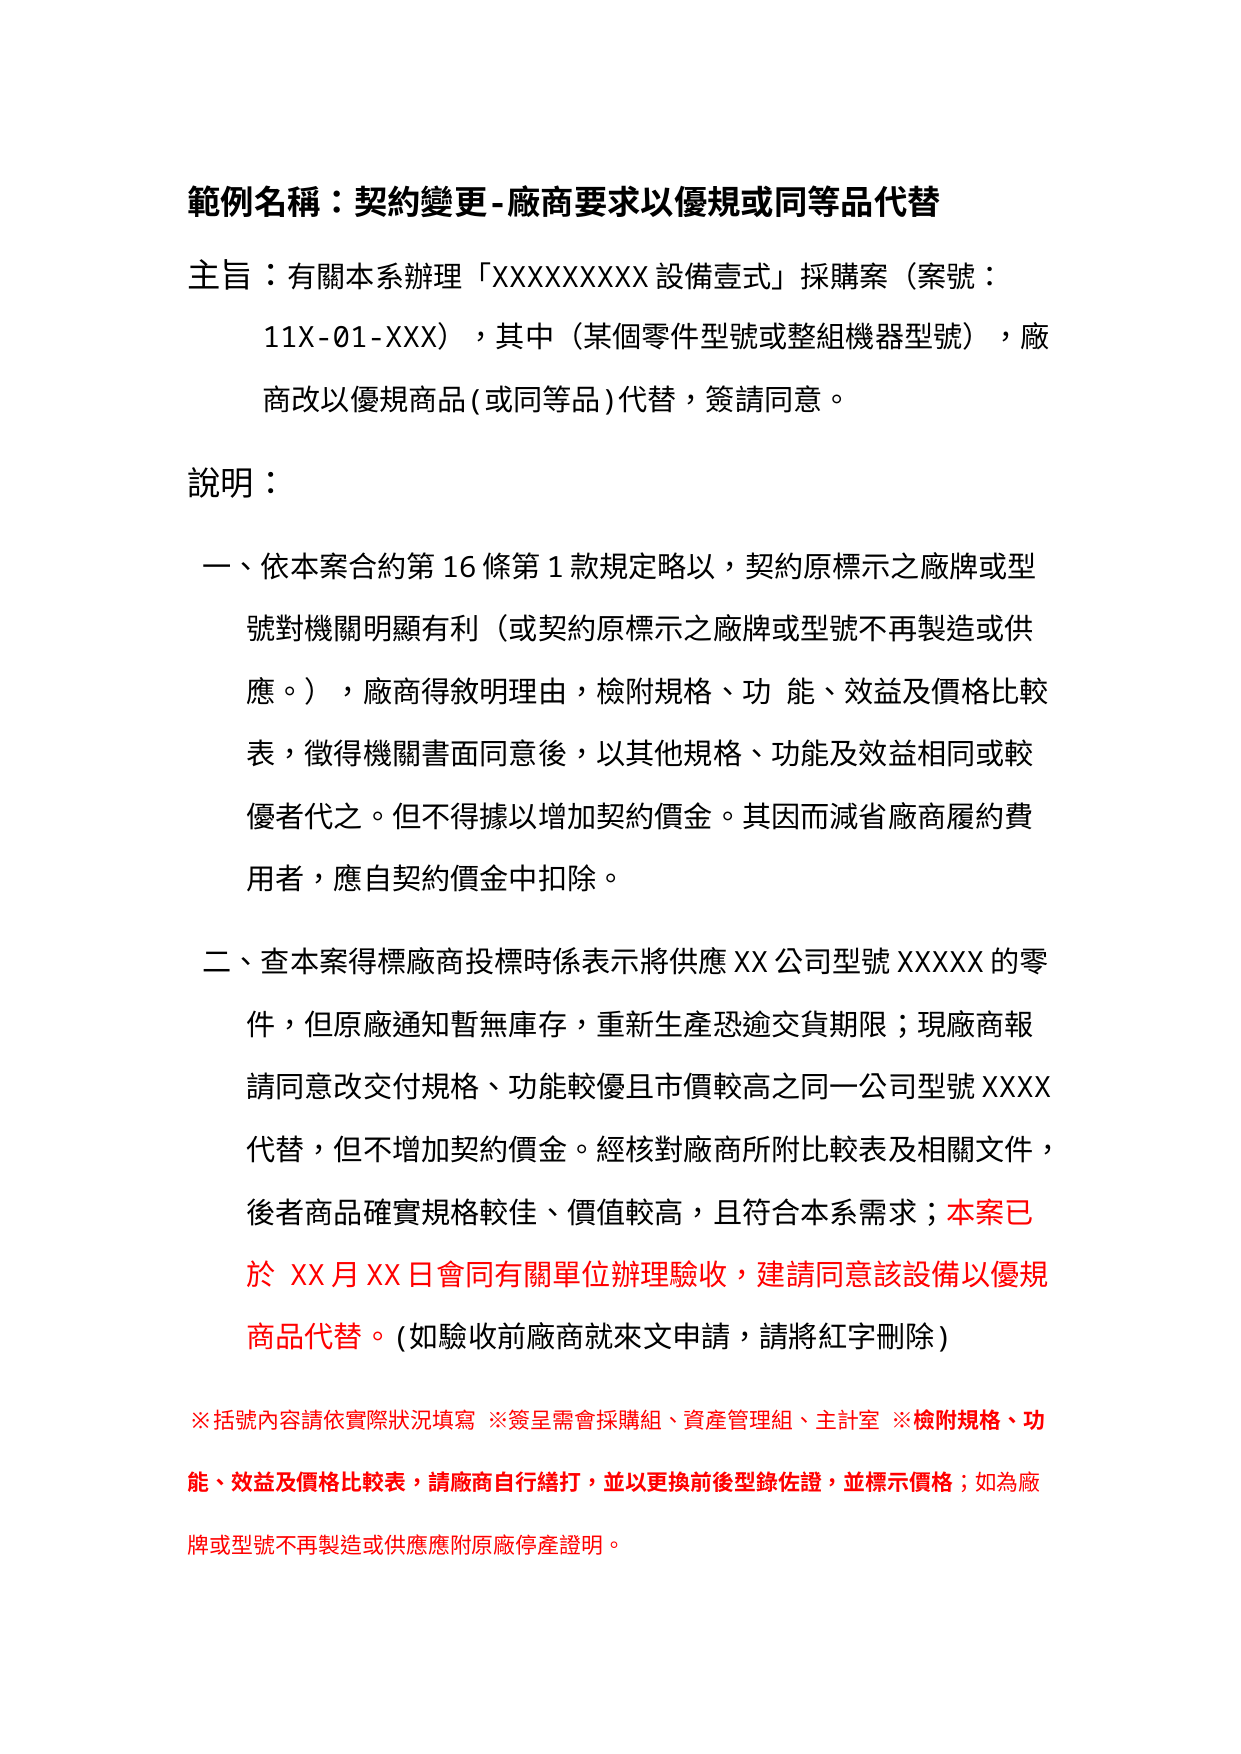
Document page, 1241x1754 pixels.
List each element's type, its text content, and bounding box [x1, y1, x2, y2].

text 一、依本案合約第16條第1款規定略以，契約原標示之廠牌或型號對機關明顯有利（或契約原標示之廠牌或型號不再製造或供應。），廠商得敘明理由，檢附規格、功 能、效益及價格比較表，徵得機關書面同意後，以其他規格、功能及效益相同或較優者代之。但不得據以增加契約價金。其因而減省廠商履約費用者，應自契約價金中扣除。 [202, 523, 1053, 898]
text 二、查本案得標廠商投標時係表示將供應XX公司型號XXXXX的零件，但原廠通知暫無庫存，重新生產恐逾交貨期限；現廠商報請同意改交付規格、功能較優且市價較高之同一公司型號XXXX代替，但不增加契約價金。經核對廠商所附比較表及相關文件，後者商品確實規格較佳、價值較高，且符合本系需求；本案已於 XX月XX日會同有關單位辦理驗收，建請同意該設備以優規商品代替。(如驗收前廠商就來文申請，請將紅字刪除) [202, 919, 1053, 1356]
text 範例名稱：契約變更-廠商要求以優規或同等品代替 [187, 158, 1053, 221]
text 主旨：有關本系辦理「XXXXXXXXX設備壹式」採購案（案號：11X-01-XXX），其中（某個零件型號或整組機器型號），廠商改以優規商品(或同等品)代替，簽請同意。 [187, 231, 1053, 419]
text ※括號內容請依實際狀況填寫 ※簽呈需會採購組、資產管理組、主計室 ※檢附規格、功能、效益及價格比較表，請廠商自行繕打，並以更換前後型錄佐證，並標示價格；如為廠牌或型號不再製造或供應應附原廠停產證明。 [187, 1377, 1053, 1564]
text 說明： [187, 439, 1053, 502]
